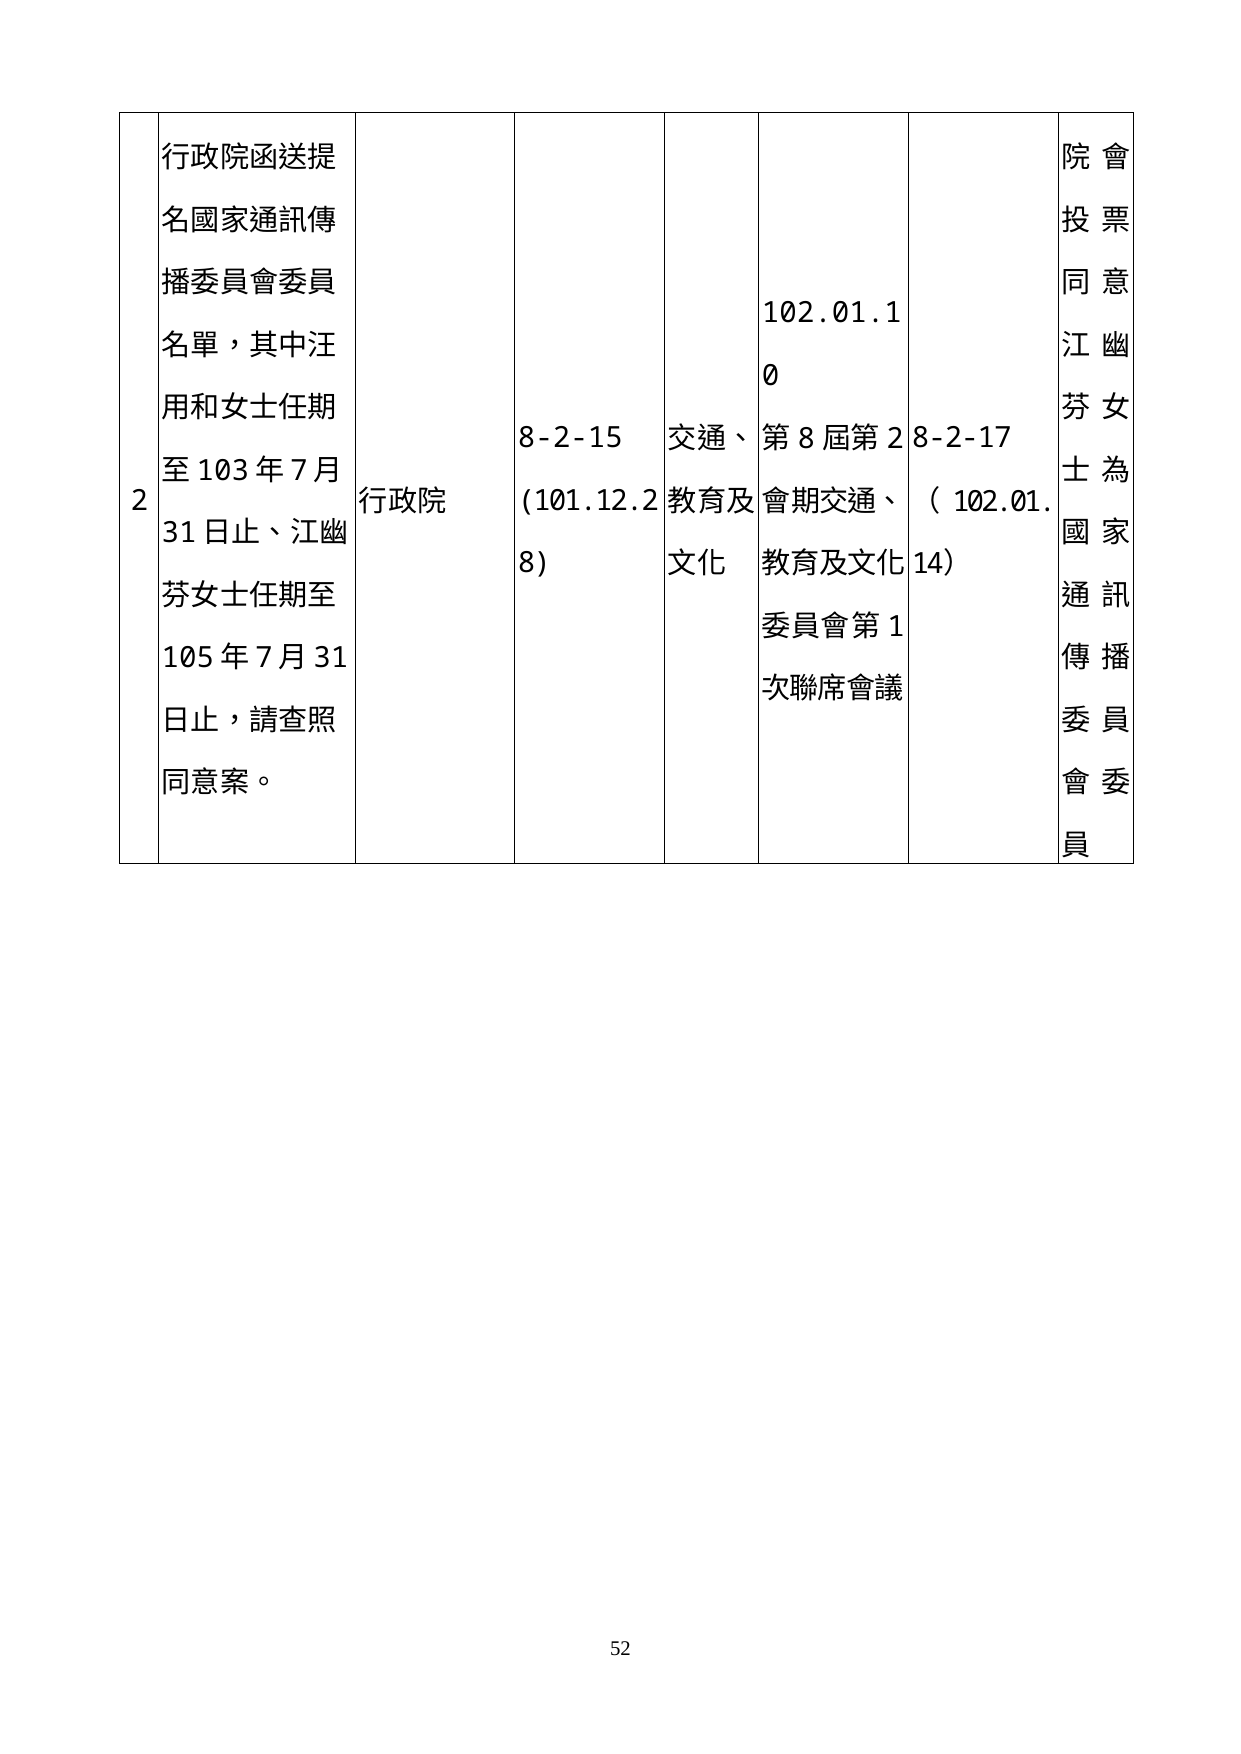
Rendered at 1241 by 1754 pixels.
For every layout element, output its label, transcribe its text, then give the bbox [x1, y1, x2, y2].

table_cell 2 [120, 113, 158, 863]
table_cell 院會投票同意江幽芬女士為國家通訊傳播委員會委員 [1059, 113, 1133, 863]
table_cell 102.01.10 第8屆第2會期交通、教育及文化委員會第1次聯席會議 [759, 113, 908, 863]
table_cell 8-2-15 (101.12.28) [515, 113, 664, 863]
table_cell 交通、 教育及文化 [665, 113, 758, 863]
table_cell 8-2-17 （102.01.14） [909, 113, 1058, 863]
table_cell 行政院函送提名國家通訊傳播委員會委員名單，其中汪用和女士任期至103年7月31日止、江幽芬女士任期至105年7月31日止，請查照同意案。 [159, 113, 355, 863]
table_cell 行政院 [356, 113, 514, 863]
